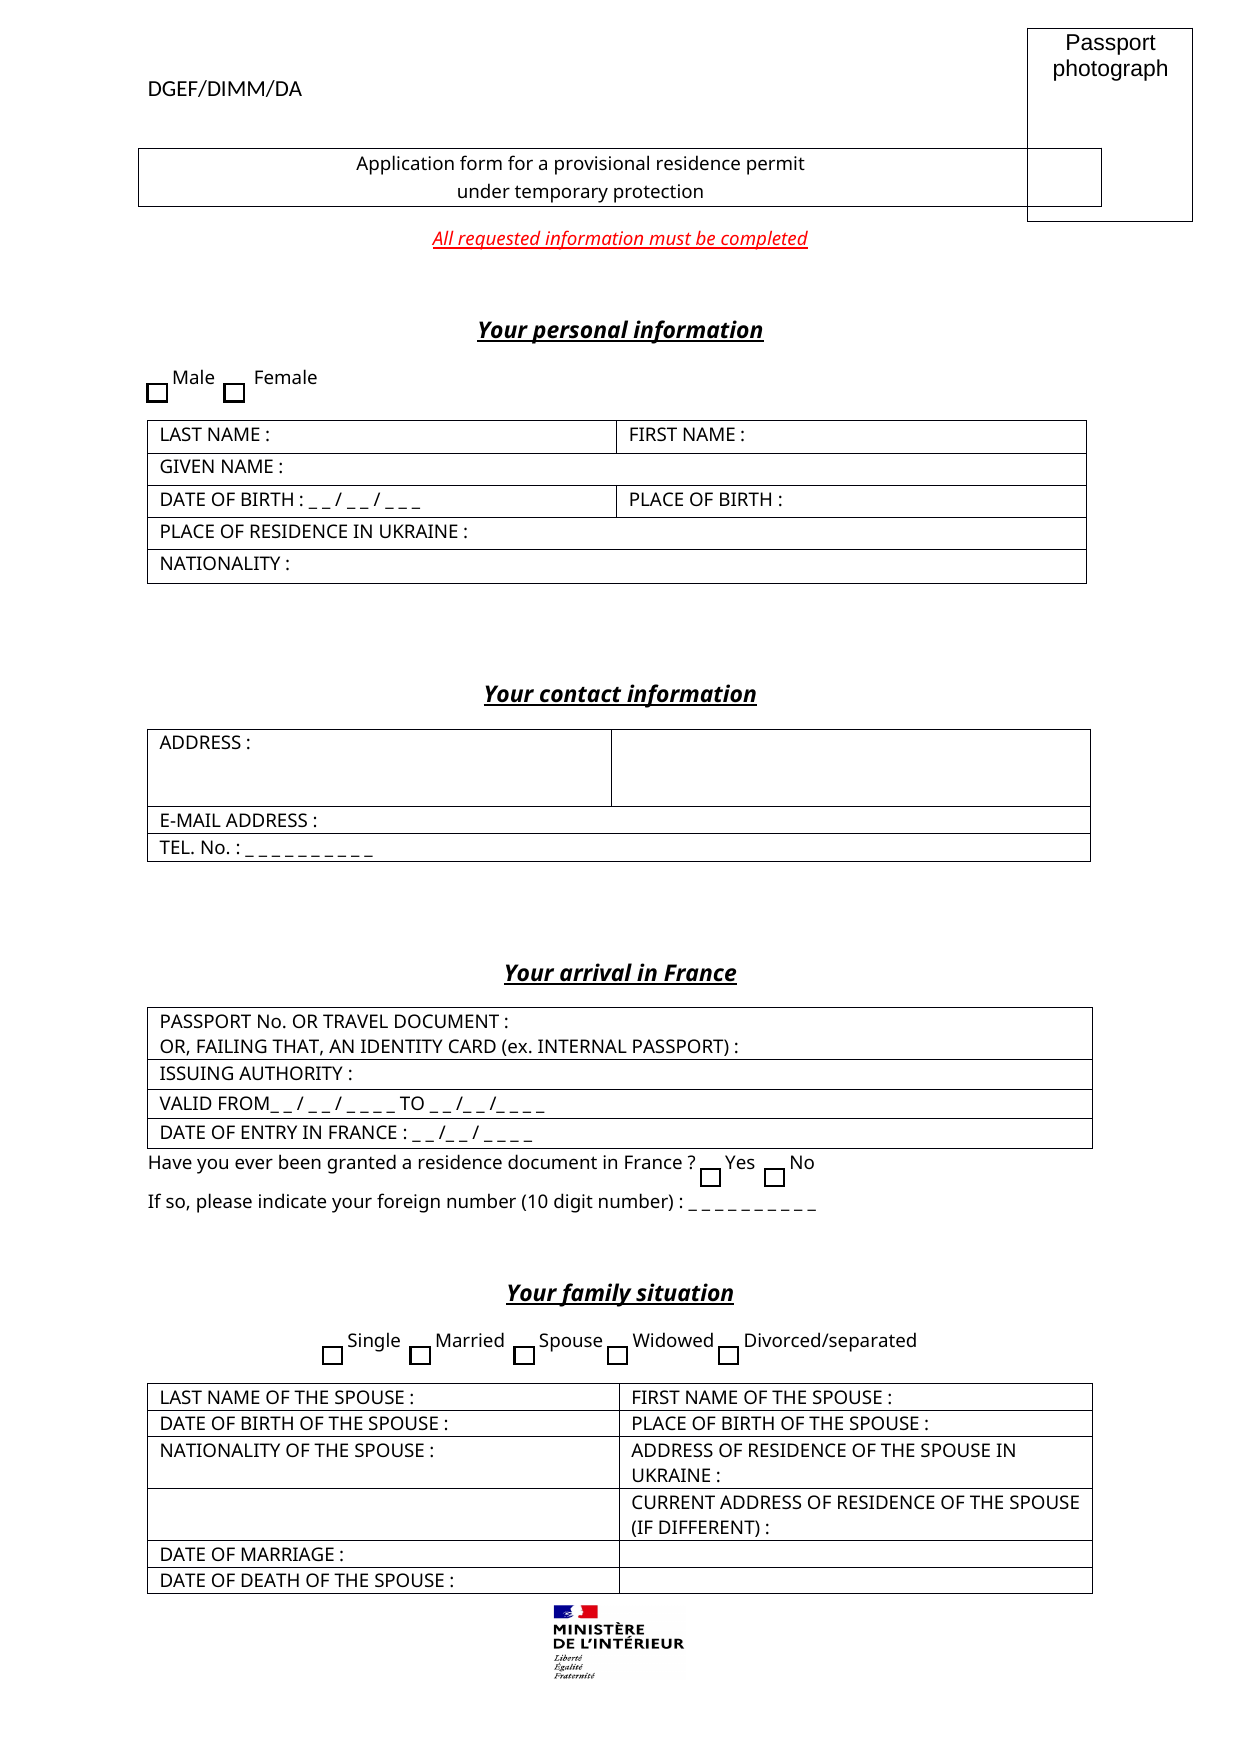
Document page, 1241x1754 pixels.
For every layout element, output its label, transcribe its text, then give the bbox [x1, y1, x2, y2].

table_cell NATIONALITY OF THE SPOUSE : [148, 1437, 619, 1488]
table_header FIRST NAME OF THE SPOUSE : [620, 1384, 1092, 1409]
table_cell DATE OF BIRTH : _ _ / _ _ / _ _ _ [148, 486, 616, 517]
table_cell NATIONALITY : [148, 550, 1086, 582]
table_cell [620, 1541, 1092, 1567]
text Male Female [148, 364, 1093, 402]
text Application form for a provisional residence permit [139, 149, 1027, 175]
table_cell [620, 1568, 1092, 1593]
table_cell DATE OF DEATH OF THE SPOUSE : [148, 1568, 619, 1593]
table_cell ISSUING AUTHORITY : [148, 1060, 1092, 1089]
table_cell ADDRESS OF RESIDENCE OF THE SPOUSE IN UKRAINE : [620, 1437, 1092, 1488]
table_header Passport photograph [1028, 29, 1192, 221]
text Have you ever been granted a residence document in France ? Yes No If so, please indicate your foreign number (10 digit number) : _ _ _ _ _ _ _ _ _ _ [148, 1149, 1093, 1214]
text Your personal information [148, 314, 1093, 345]
table_header PASSPORT No. OR TRAVEL DOCUMENT : OR, FAILING THAT, AN IDENTITY CARD (ex. INTERNAL PASSPORT) : [148, 1008, 1092, 1059]
text Your family situation [148, 1277, 1093, 1308]
table_cell PLACE OF BIRTH OF THE SPOUSE : [620, 1411, 1092, 1436]
table_cell E-MAIL ADDRESS : [148, 807, 1090, 833]
text Your contact information [148, 678, 1093, 709]
text All requested information must be completed [148, 226, 1093, 251]
text Your arrival in France [148, 957, 1093, 988]
table_cell PLACE OF RESIDENCE IN UKRAINE : [148, 518, 1086, 549]
table_header LAST NAME OF THE SPOUSE : [148, 1384, 619, 1409]
table_cell VALID FROM_ _ / _ _ / _ _ _ _ TO _ _ /_ _ /_ _ _ _ [148, 1090, 1092, 1118]
table_header LAST NAME : [148, 421, 616, 452]
picture [553, 1605, 687, 1680]
table_header ADDRESS : [148, 730, 611, 806]
table_cell CURRENT ADDRESS OF RESIDENCE OF THE SPOUSE (IF DIFFERENT) : [620, 1489, 1092, 1540]
table_cell TEL. No. : _ _ _ _ _ _ _ _ _ _ [148, 834, 1090, 861]
table_cell GIVEN NAME : [148, 454, 1086, 485]
table_cell DATE OF ENTRY IN FRANCE : _ _ /_ _ / _ _ _ _ [148, 1119, 1092, 1148]
table_cell [148, 1489, 619, 1540]
table_header FIRST NAME : [617, 421, 1086, 452]
table_cell DATE OF BIRTH OF THE SPOUSE : [148, 1411, 619, 1436]
text under temporary protection [139, 175, 1027, 206]
text Single Married Spouse Widowed Divorced/separated [148, 1327, 1093, 1364]
table_header [612, 730, 1090, 806]
table_cell DATE OF MARRIAGE : [148, 1541, 619, 1567]
table_cell PLACE OF BIRTH : [617, 486, 1086, 517]
